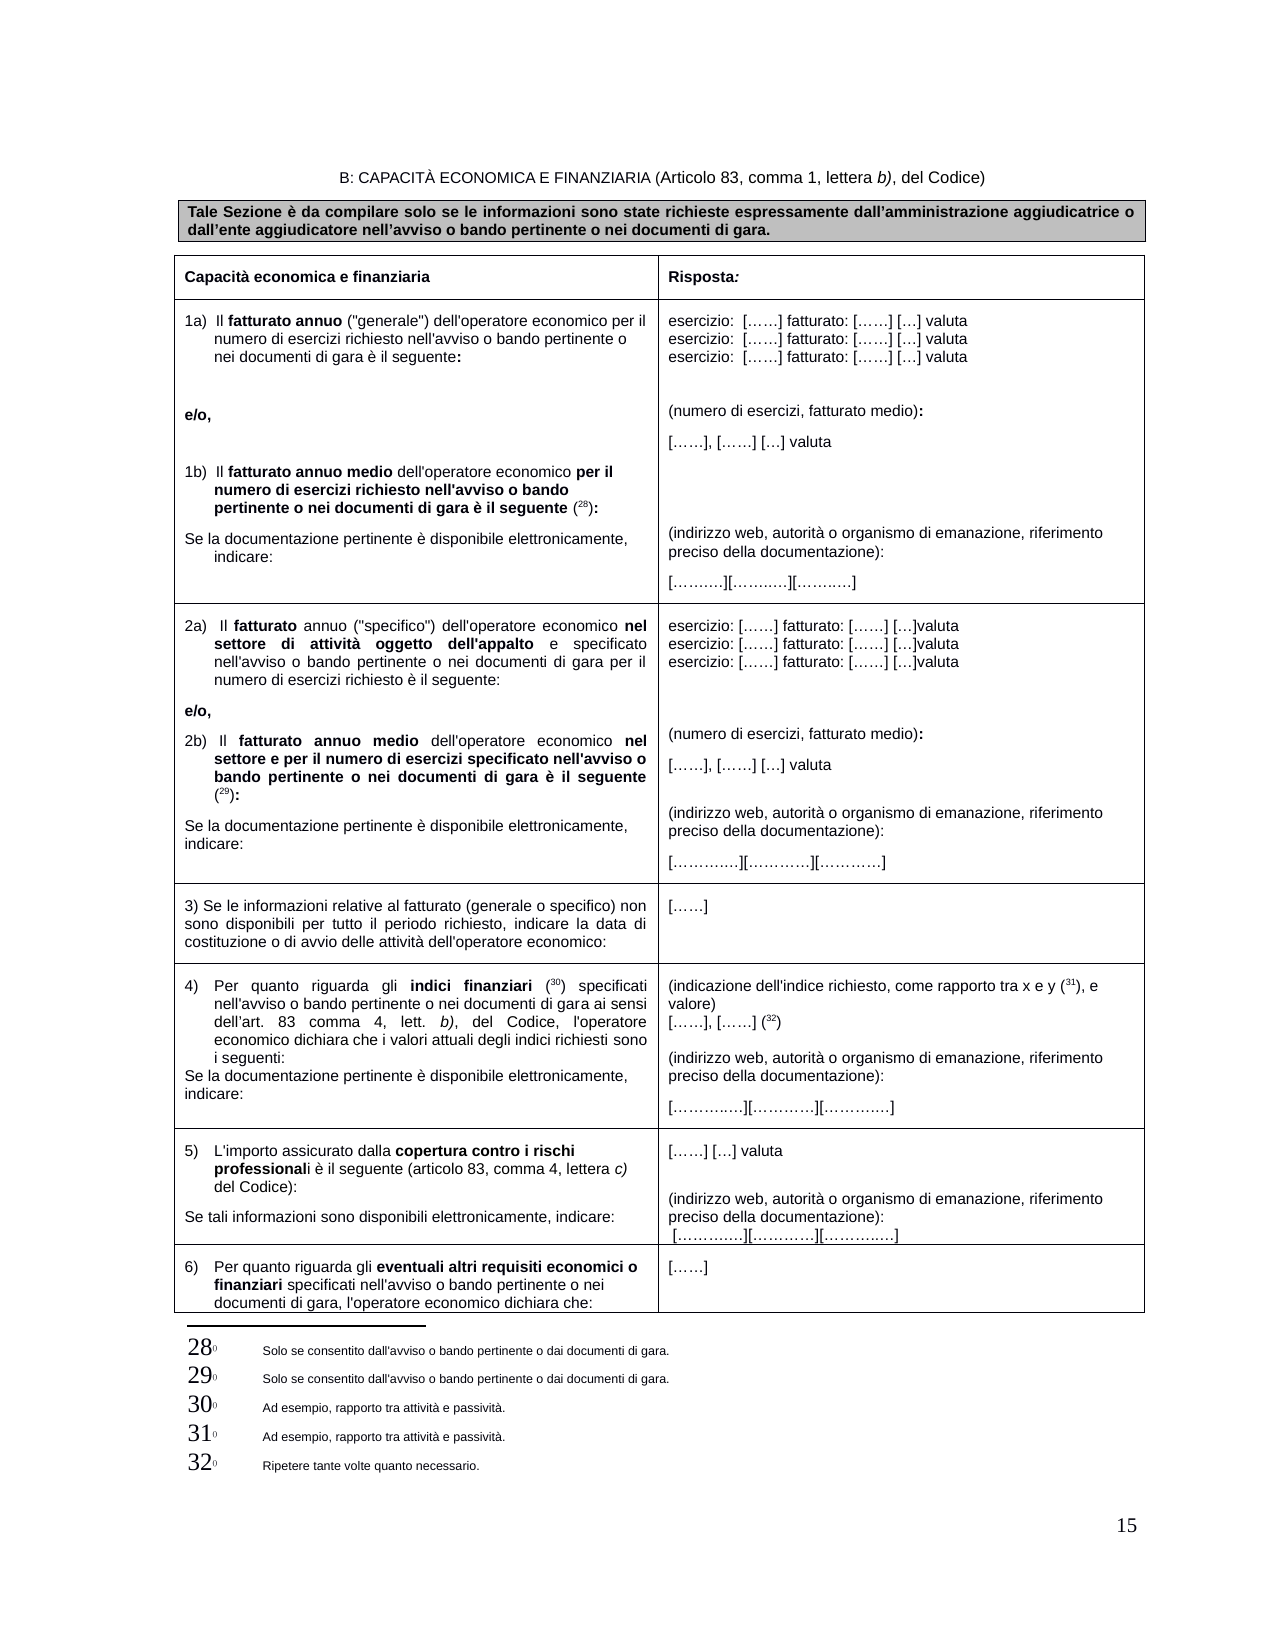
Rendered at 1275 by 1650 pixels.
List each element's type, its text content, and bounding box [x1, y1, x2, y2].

table_header Risposta: [659, 256, 1144, 298]
table_header Capacità economica e finanziaria [175, 256, 658, 298]
table_cell 3) Se le informazioni relative al fatturato (generale o specifico) non sono disponibili per tutto il periodo richiesto, indicare la data di costituzione o di avvio delle attività dell'operatore economico: [175, 884, 658, 963]
table_cell (indicazione dell'indice richiesto, come rapporto tra x e y (), e valore) [……], [……] () (indirizzo web, autorità o organismo di emanazione, riferimento preciso della documentazione): [………..…][…………][……….…] [659, 964, 1144, 1128]
table_cell [……] [659, 1245, 1144, 1312]
table_cell 2a) Il fatturato annuo ("specifico") dell'operatore economico nel settore di attività oggetto dell'appalto e specificato nell'avviso o bando pertinente o nei documenti di gara per il numero di esercizi richiesto è il seguente: e/o, 2b) Il fatturato annuo medio dell'operatore economico nel settore e per il numero di esercizi specificato nell'avviso o bando pertinente o nei documenti di gara è il seguente (): Se la documentazione pertinente è disponibile elettronicamente, indicare: [175, 604, 658, 883]
title B: Capacità economica e finanziaria (Articolo 83, comma 1, lettera b), del Codice) [187, 168, 1137, 187]
table_cell [……] […] valuta (indirizzo web, autorità o organismo di emanazione, riferimento preciso della documentazione): [……….…][…………][………..…] [659, 1129, 1144, 1244]
table_cell esercizio: [……] fatturato: [……] […]valuta esercizio: [……] fatturato: [……] […]valuta esercizio: [……] fatturato: [……] […]valuta (numero di esercizi, fatturato medio): [……], [……] […] valuta (indirizzo web, autorità o organismo di emanazione, riferimento preciso della documentazione): [……….…][…………][…………] [659, 604, 1144, 883]
table_cell Per quanto riguarda gli indici finanziari () specificati nell'avviso o bando pertinente o nei documenti di gara ai sensi dell’art. 83 comma 4, lett. b), del Codice, l'operatore economico dichiara che i valori attuali degli indici richiesti sono i seguenti: Se la documentazione pertinente è disponibile elettronicamente, indicare: [175, 964, 658, 1128]
table_cell Per quanto riguarda gli eventuali altri requisiti economici o finanziari specificati nell'avviso o bando pertinente o nei documenti di gara, l'operatore economico dichiara che: [175, 1245, 658, 1312]
table_cell 1a) Il fatturato annuo ("generale") dell'operatore economico per il numero di esercizi richiesto nell'avviso o bando pertinente o nei documenti di gara è il seguente: e/o, 1b) Il fatturato annuo medio dell'operatore economico per il numero di esercizi richiesto nell'avviso o bando pertinente o nei documenti di gara è il seguente (): Se la documentazione pertinente è disponibile elettronicamente, indicare: [175, 300, 658, 603]
table_cell L'importo assicurato dalla copertura contro i rischi professionali è il seguente (articolo 83, comma 4, lettera c) del Codice): Se tali informazioni sono disponibili elettronicamente, indicare: [175, 1129, 658, 1244]
table_cell esercizio: [……] fatturato: [……] […] valuta esercizio: [……] fatturato: [……] […] valuta esercizio: [……] fatturato: [……] […] valuta (numero di esercizi, fatturato medio): [……], [……] […] valuta (indirizzo web, autorità o organismo di emanazione, riferimento preciso della documentazione): […….…][……..…][……..…] [659, 300, 1144, 603]
text Tale Sezione è da compilare solo se le informazioni sono state richieste espressamente dall’amministrazione aggiudicatrice o dall’ente aggiudicatore nell’avviso o bando pertinente o nei documenti di gara. [179, 201, 1145, 241]
table_cell [……] [659, 884, 1144, 963]
